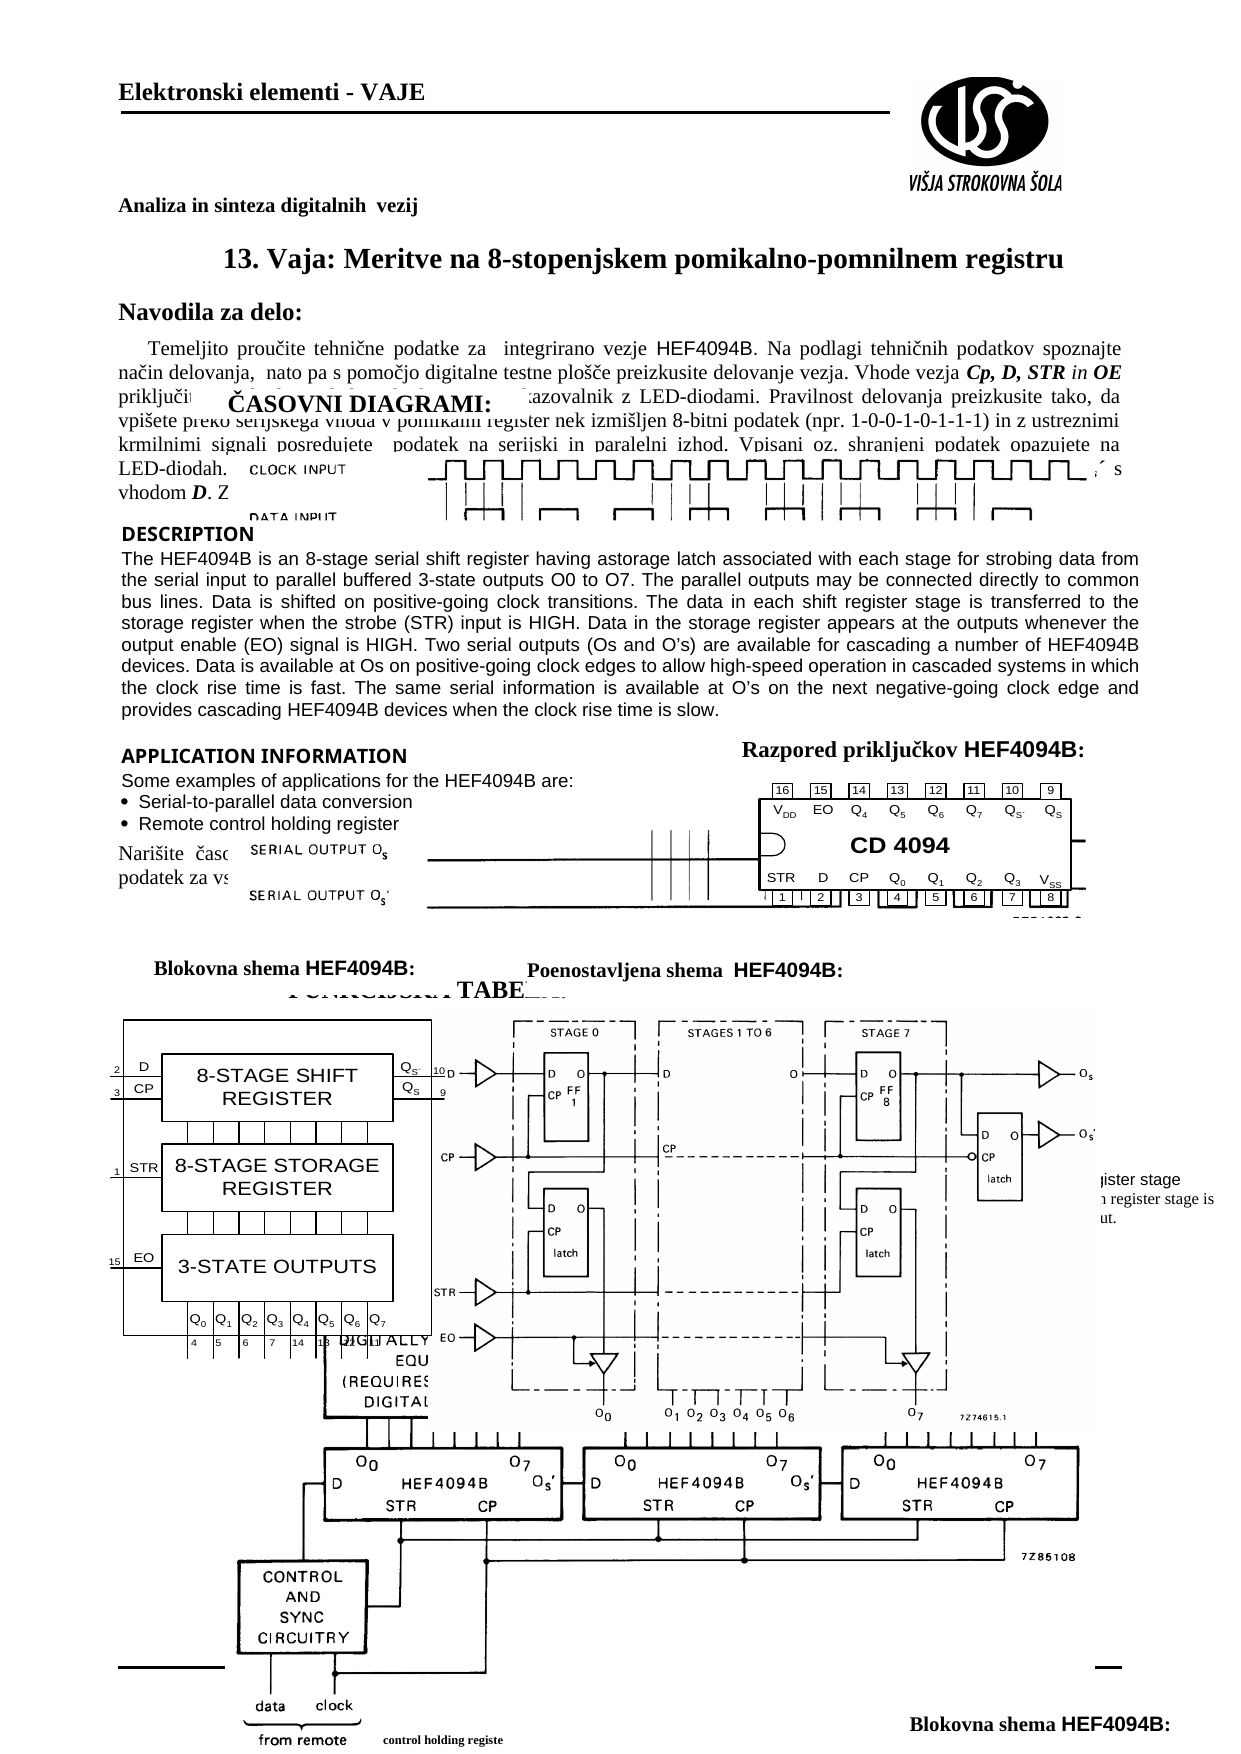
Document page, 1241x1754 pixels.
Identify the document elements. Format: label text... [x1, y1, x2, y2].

text Narišite časovne diagrame za vse vhode in izhode glede na izbrani podatek za vsaj 10 taktnih impulzov. [118, 504, 228, 889]
text Blokovna shema HEF4094B: [842, 1712, 1238, 1736]
text Analiza in sinteza digitalnih vezij [118, 163, 1122, 217]
picture [910, 77, 1062, 191]
picture [228, 452, 1095, 520]
subtitle Navodila za delo: [118, 297, 1122, 325]
subtitle 13. Vaja: Meritve na 8-stopenjskem pomikalno-pomnilnem registru [118, 241, 1122, 274]
text Temeljito proučite tehnične podatke za integrirano vezje HEF4094B. Na podlagi tehničnih podatkov spoznajte način delovanja, nato pa s pomočjo digitalne testne plošče preizkusite delovanje vezja. Vhode vezja Cp, D, STR in OE priključite na vhodna stikala, izhode pa na prikazovalnik z LED-diodami. Pravilnost delovanja preizkusite tako, da vpišete preko serijskega vhoda v pomikalni register nek izmišljen 8-bitni podatek (npr. 1-0-0-1-0-1-1-1) in z ustreznimi krmilnimi signali posredujete podatek na serijski in paralelni izhod. Vpisani oz. shranjeni podatek opazujete na LED‑diodah. V nadaljevanju še preverite delovanje vezja v smislu obročnega registra, kjer povežete izhod Os´ s vhodom D. Za opisano proceduro narišite časovne diagrame za Cp, D, STR, EO, O0, O1, …,O7,Os in Os´. [118, 336, 1122, 504]
picture [225, 1336, 1095, 1750]
picture [228, 831, 1095, 918]
